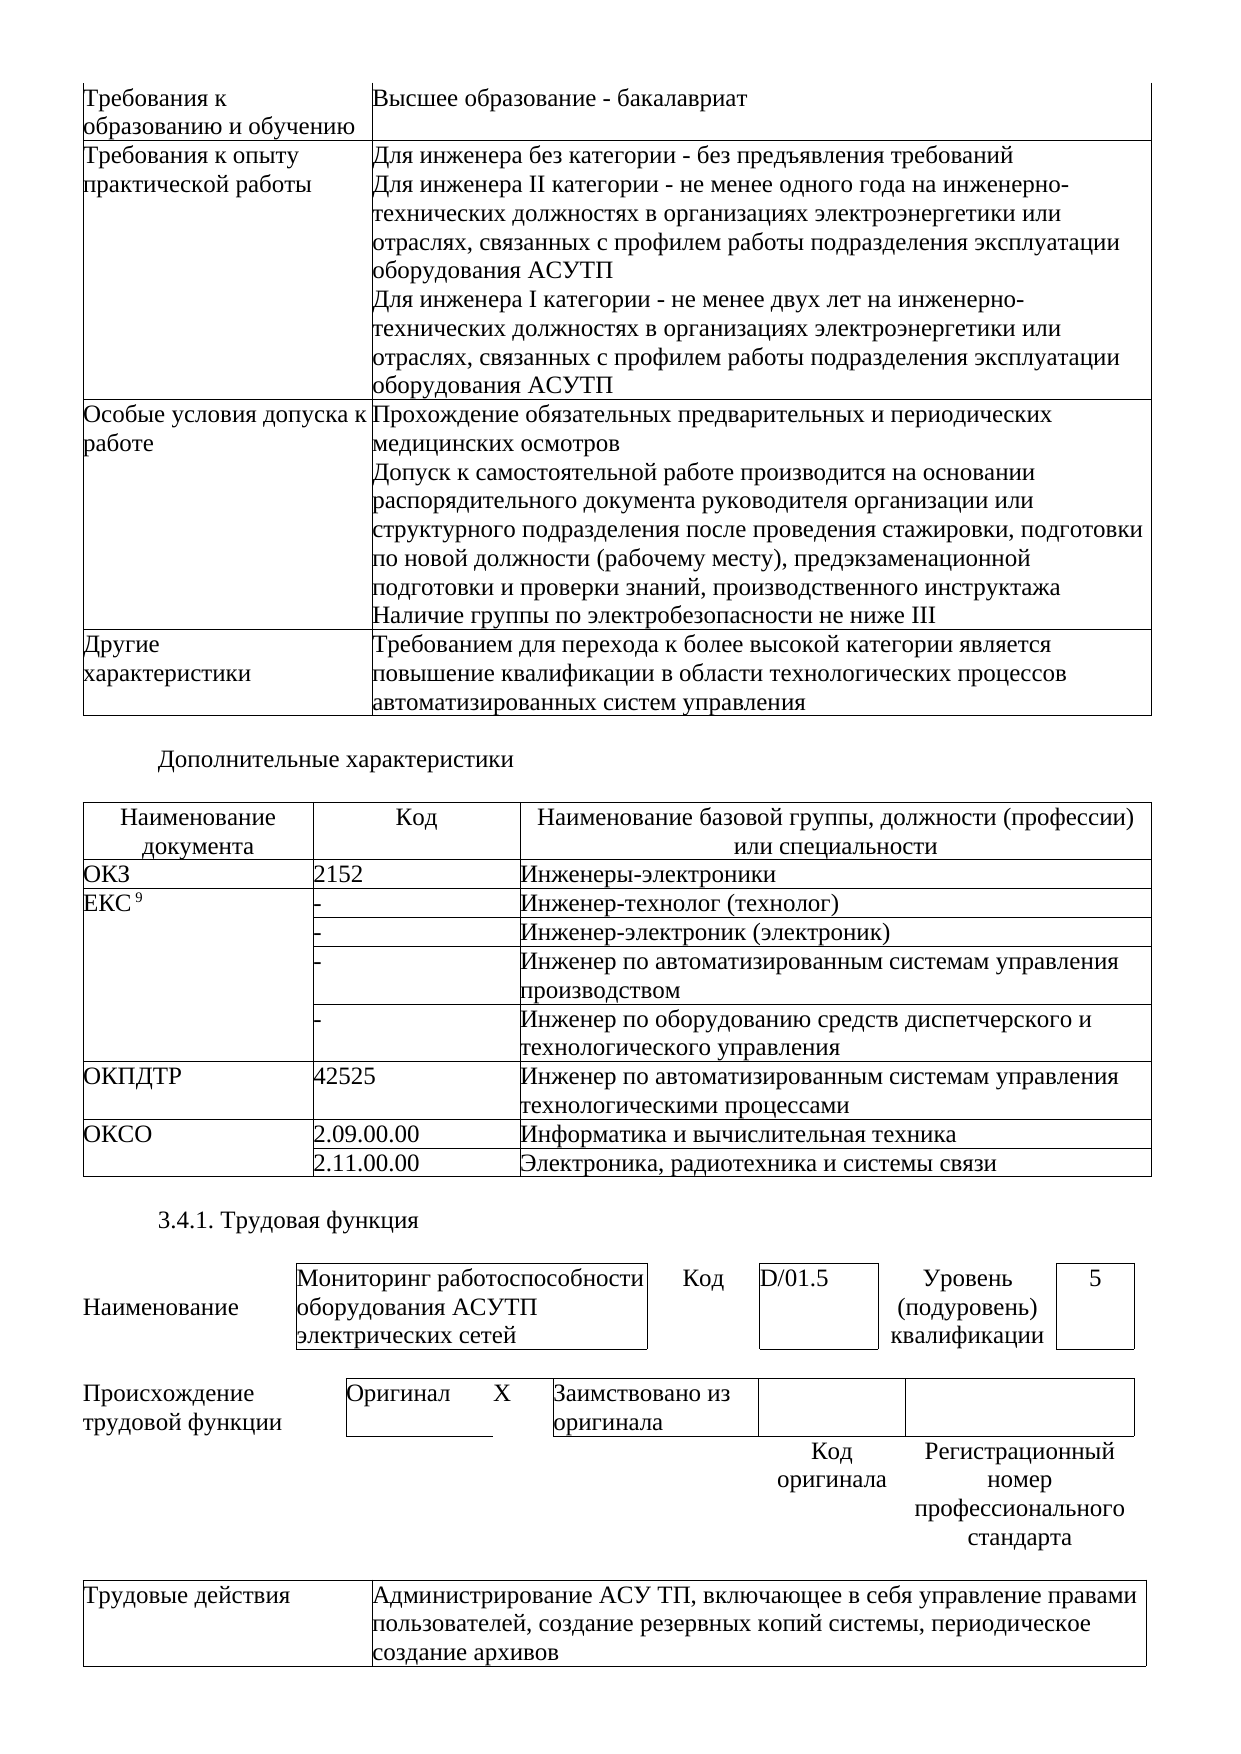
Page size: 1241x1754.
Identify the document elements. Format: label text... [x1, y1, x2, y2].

table_cell 2.09.00.00 [314, 1120, 520, 1148]
table_cell [83, 1436, 346, 1551]
table_header Мониторинг работоспособности оборудования АСУТП электрических сетей [297, 1264, 647, 1349]
table_header Происхождение трудовой функции [83, 1378, 346, 1436]
table_cell ОКСО [84, 1120, 313, 1176]
table_cell Инженер-электроник (электроник) [521, 918, 1151, 946]
table_cell 2152 [314, 860, 520, 888]
table_header Код [314, 803, 520, 859]
table_cell - [314, 918, 520, 946]
table_cell - [314, 889, 520, 917]
table_cell Информатика и вычислительная техника [521, 1120, 1151, 1148]
table_header 5 [1057, 1264, 1134, 1349]
table_header [759, 1379, 905, 1436]
table_header Заимствовано из оригинала [554, 1379, 758, 1436]
table_cell [553, 1437, 758, 1551]
table_cell Прохождение обязательных предварительных и периодических медицинских осмотров Допуск к самостоятельной работе производится на основании распорядительного документа руководителя организации или структурного подразделения после проведения стажировки, подготовки по новой должности (рабочему месту), предэкзаменационной подготовки и проверки знаний, производственного инструктажа Наличие группы по электробезопасности не ниже III [373, 400, 1151, 629]
table_header Администрирование АСУ ТП, включающее в себя управление правами пользователей, создание резервных копий системы, периодическое создание архивов [373, 1581, 1146, 1666]
table_cell Электроника, радиотехника и системы связи [521, 1149, 1151, 1176]
table_cell Регистрационный номер профессионального стандарта [905, 1437, 1134, 1551]
table_header Наименование документа [84, 803, 313, 859]
table_cell Инженер по автоматизированным системам управления производством [521, 947, 1151, 1004]
table_cell Код оригинала [758, 1437, 905, 1551]
table_header Уровень (подуровень) квалификации [879, 1263, 1056, 1349]
table_cell Для инженера без категории - без предъявления требований Для инженера II категории - не менее одного года на инженерно-технических должностях в организациях электроэнергетики или отраслях, связанных с профилем работы подразделения эксплуатации оборудования АСУТП Для инженера I категории - не менее двух лет на инженерно-технических должностях в организациях электроэнергетики или отраслях, связанных с профилем работы подразделения эксплуатации оборудования АСУТП [373, 141, 1151, 399]
table_cell Инженеры-электроники [521, 860, 1151, 888]
table_header Трудовые действия [84, 1581, 372, 1666]
table_header [906, 1379, 1134, 1436]
text 3.4.1. Трудовая функция [83, 1205, 1157, 1234]
table_cell Другие характеристики [84, 630, 372, 715]
table_cell ОКЗ [84, 860, 313, 888]
table_header Код [648, 1263, 759, 1349]
table_cell 2.11.00.00 [314, 1149, 520, 1176]
table_cell Требования к опыту практической работы [84, 141, 372, 399]
table_cell - [314, 947, 520, 1004]
table_header Оригинал [347, 1379, 493, 1436]
text Дополнительные характеристики [83, 744, 1157, 773]
table_cell Инженер по оборудованию средств диспетчерского и технологического управления [521, 1005, 1151, 1061]
table_cell 42525 [314, 1062, 520, 1119]
table_cell ЕКС 9 [84, 889, 313, 1061]
table_cell - [314, 1005, 520, 1061]
table_cell Требованием для перехода к более высокой категории является повышение квалификации в области технологических процессов автоматизированных систем управления [373, 630, 1151, 715]
table_header Наименование [83, 1263, 296, 1349]
table_header Наименование базовой группы, должности (профессии) или специальности [521, 803, 1151, 859]
table_cell ОКПДТР [84, 1062, 313, 1119]
table_cell Высшее образование - бакалавриат [373, 83, 1151, 140]
table_cell [346, 1436, 553, 1551]
table_header X [493, 1379, 553, 1436]
table_cell Инженер-технолог (технолог) [521, 889, 1151, 917]
table_header D/01.5 [760, 1264, 878, 1349]
table_cell Инженер по автоматизированным системам управления технологическими процессами [521, 1062, 1151, 1119]
table_cell Особые условия допуска к работе [84, 400, 372, 629]
table_cell Требования к образованию и обучению [84, 83, 372, 140]
